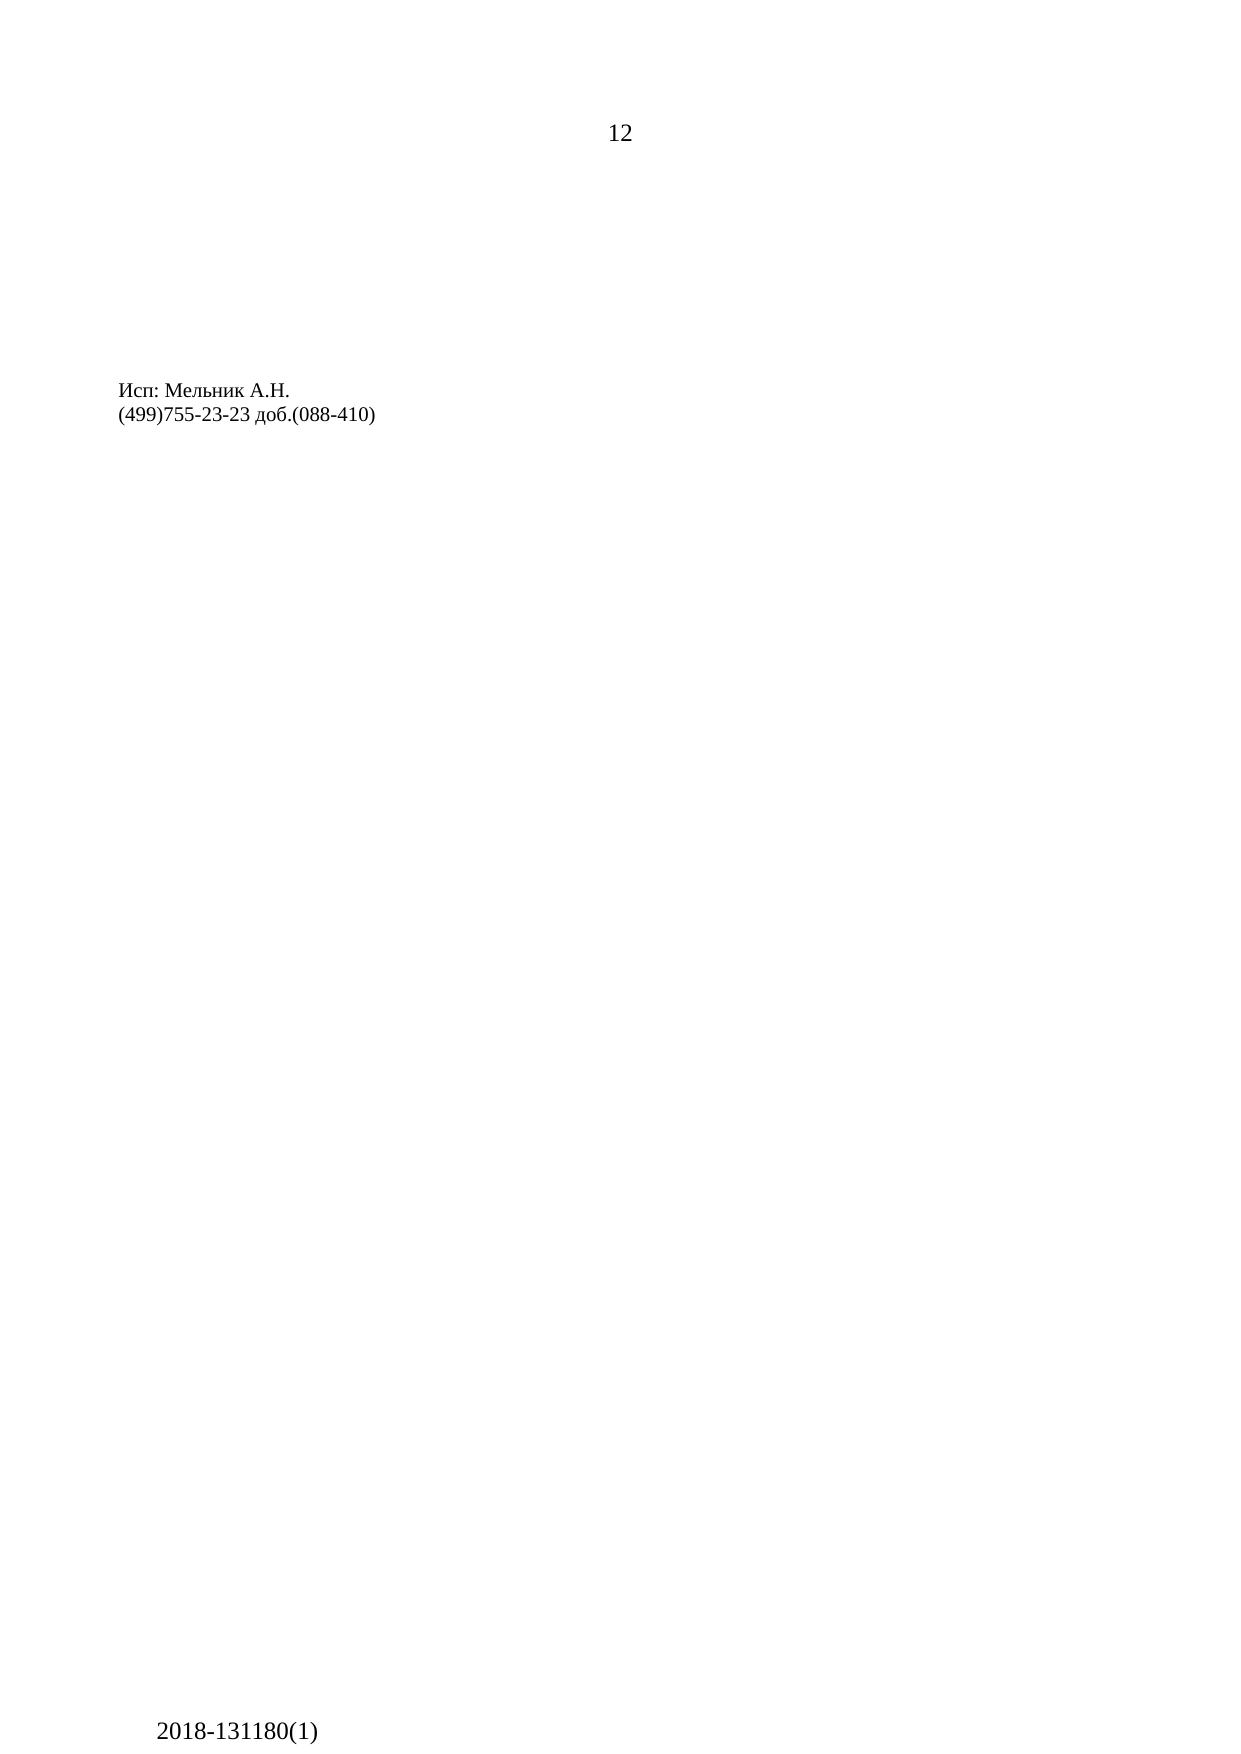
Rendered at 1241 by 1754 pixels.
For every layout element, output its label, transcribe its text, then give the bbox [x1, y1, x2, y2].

text (499)755-23-23 доб.(088-410) [118, 402, 1122, 426]
text Исп: Мельник А.Н. [118, 378, 1122, 402]
